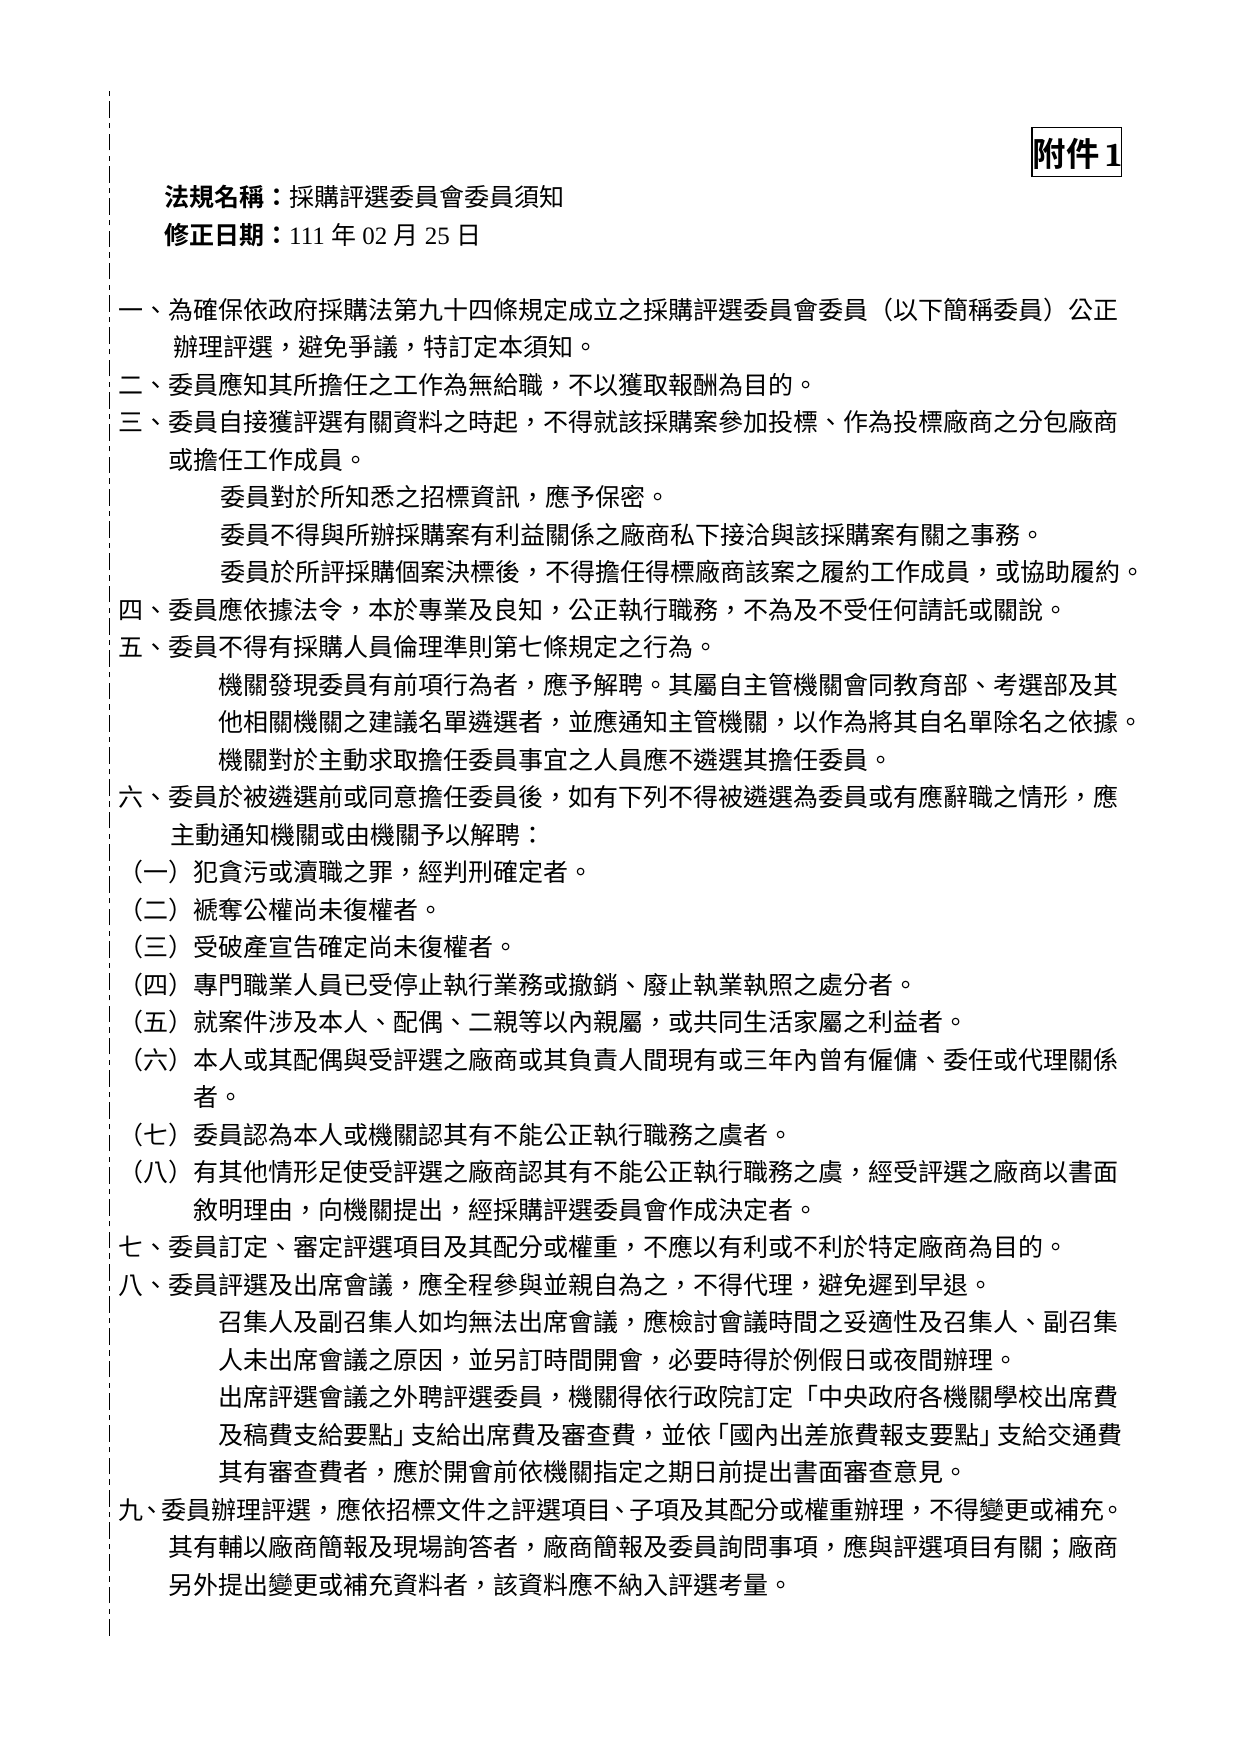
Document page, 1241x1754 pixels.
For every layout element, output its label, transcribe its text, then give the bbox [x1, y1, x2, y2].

text （二）褫奪公權尚未復權者。 [118, 890, 1122, 927]
text 六、委員於被遴選前或同意擔任委員後，如有下列不得被遴選為委員或有應辭職之情形，應主動通知機關或由機關予以解聘： [118, 777, 1122, 852]
text 八、委員評選及出席會議，應全程參與並親自為之，不得代理，避免遲到早退。 [118, 1265, 1122, 1302]
text 二、委員應知其所擔任之工作為無給職，不以獲取報酬為目的。 [118, 365, 1122, 402]
text 五、委員不得有採購人員倫理準則第七條規定之行為。 [118, 627, 1122, 665]
text 九、委員辦理評選，應依招標文件之評選項目、子項及其配分或權重辦理，不得變更或補充。其有輔以廠商簡報及現場詢答者，廠商簡報及委員詢問事項，應與評選項目有關；廠商另外提出變更或補充資料者，該資料應不納入評選考量。 [118, 1490, 1122, 1602]
text 修正日期：111 年 02 月 25 日 [164, 215, 1122, 252]
text 七、委員訂定、審定評選項目及其配分或權重，不應以有利或不利於特定廠商為目的。 [118, 1227, 1122, 1265]
text 一、為確保依政府採購法第九十四條規定成立之採購評選委員會委員（以下簡稱委員）公正辦理評選，避免爭議，特訂定本須知。 [118, 290, 1122, 365]
text （一）犯貪污或瀆職之罪，經判刑確定者。 [118, 852, 1122, 890]
text 三、委員自接獲評選有關資料之時起，不得就該採購案參加投標、作為投標廠商之分包廠商或擔任工作成員。 [118, 402, 1122, 477]
text 附件1 [1033, 128, 1121, 176]
text （七）委員認為本人或機關認其有不能公正執行職務之虞者。 [118, 1115, 1122, 1152]
text （五）就案件涉及本人、配偶、二親等以內親屬，或共同生活家屬之利益者。 [118, 1002, 1122, 1040]
text 機關發現委員有前項行為者，應予解聘。其屬自主管機關會同教育部、考選部及其他相關機關之建議名單遴選者，並應通知主管機關，以作為將其自名單除名之依據。 [218, 665, 1122, 740]
text 機關對於主動求取擔任委員事宜之人員應不遴選其擔任委員。 [218, 740, 1122, 777]
text 委員對於所知悉之招標資訊，應予保密。 [214, 477, 1122, 515]
text （六）本人或其配偶與受評選之廠商或其負責人間現有或三年內曾有僱傭、委任或代理關係者。 [118, 1040, 1122, 1115]
text （四）專門職業人員已受停止執行業務或撤銷、廢止執業執照之處分者。 [118, 965, 1122, 1002]
text [164, 127, 1031, 177]
text 法規名稱：採購評選委員會委員須知 [164, 177, 1122, 215]
text 四、委員應依據法令，本於專業及良知，公正執行職務，不為及不受任何請託或關說。 [118, 590, 1122, 627]
text 委員於所評採購個案決標後，不得擔任得標廠商該案之履約工作成員，或協助履約。 [214, 552, 1122, 590]
text （八）有其他情形足使受評選之廠商認其有不能公正執行職務之虞，經受評選之廠商以書面敘明理由，向機關提出，經採購評選委員會作成決定者。 [118, 1152, 1122, 1227]
text 委員不得與所辦採購案有利益關係之廠商私下接洽與該採購案有關之事務。 [214, 515, 1122, 552]
text 出席評選會議之外聘評選委員，機關得依行政院訂定「中央政府各機關學校出席費及稿費支給要點」支給出席費及審查費，並依「國內出差旅費報支要點」支給交通費。其有審查費者，應於開會前依機關指定之期日前提出書面審查意見。 [218, 1377, 1122, 1490]
text （三）受破產宣告確定尚未復權者。 [118, 927, 1122, 965]
text 召集人及副召集人如均無法出席會議，應檢討會議時間之妥適性及召集人、副召集人未出席會議之原因，並另訂時間開會，必要時得於例假日或夜間辦理。 [218, 1302, 1122, 1377]
